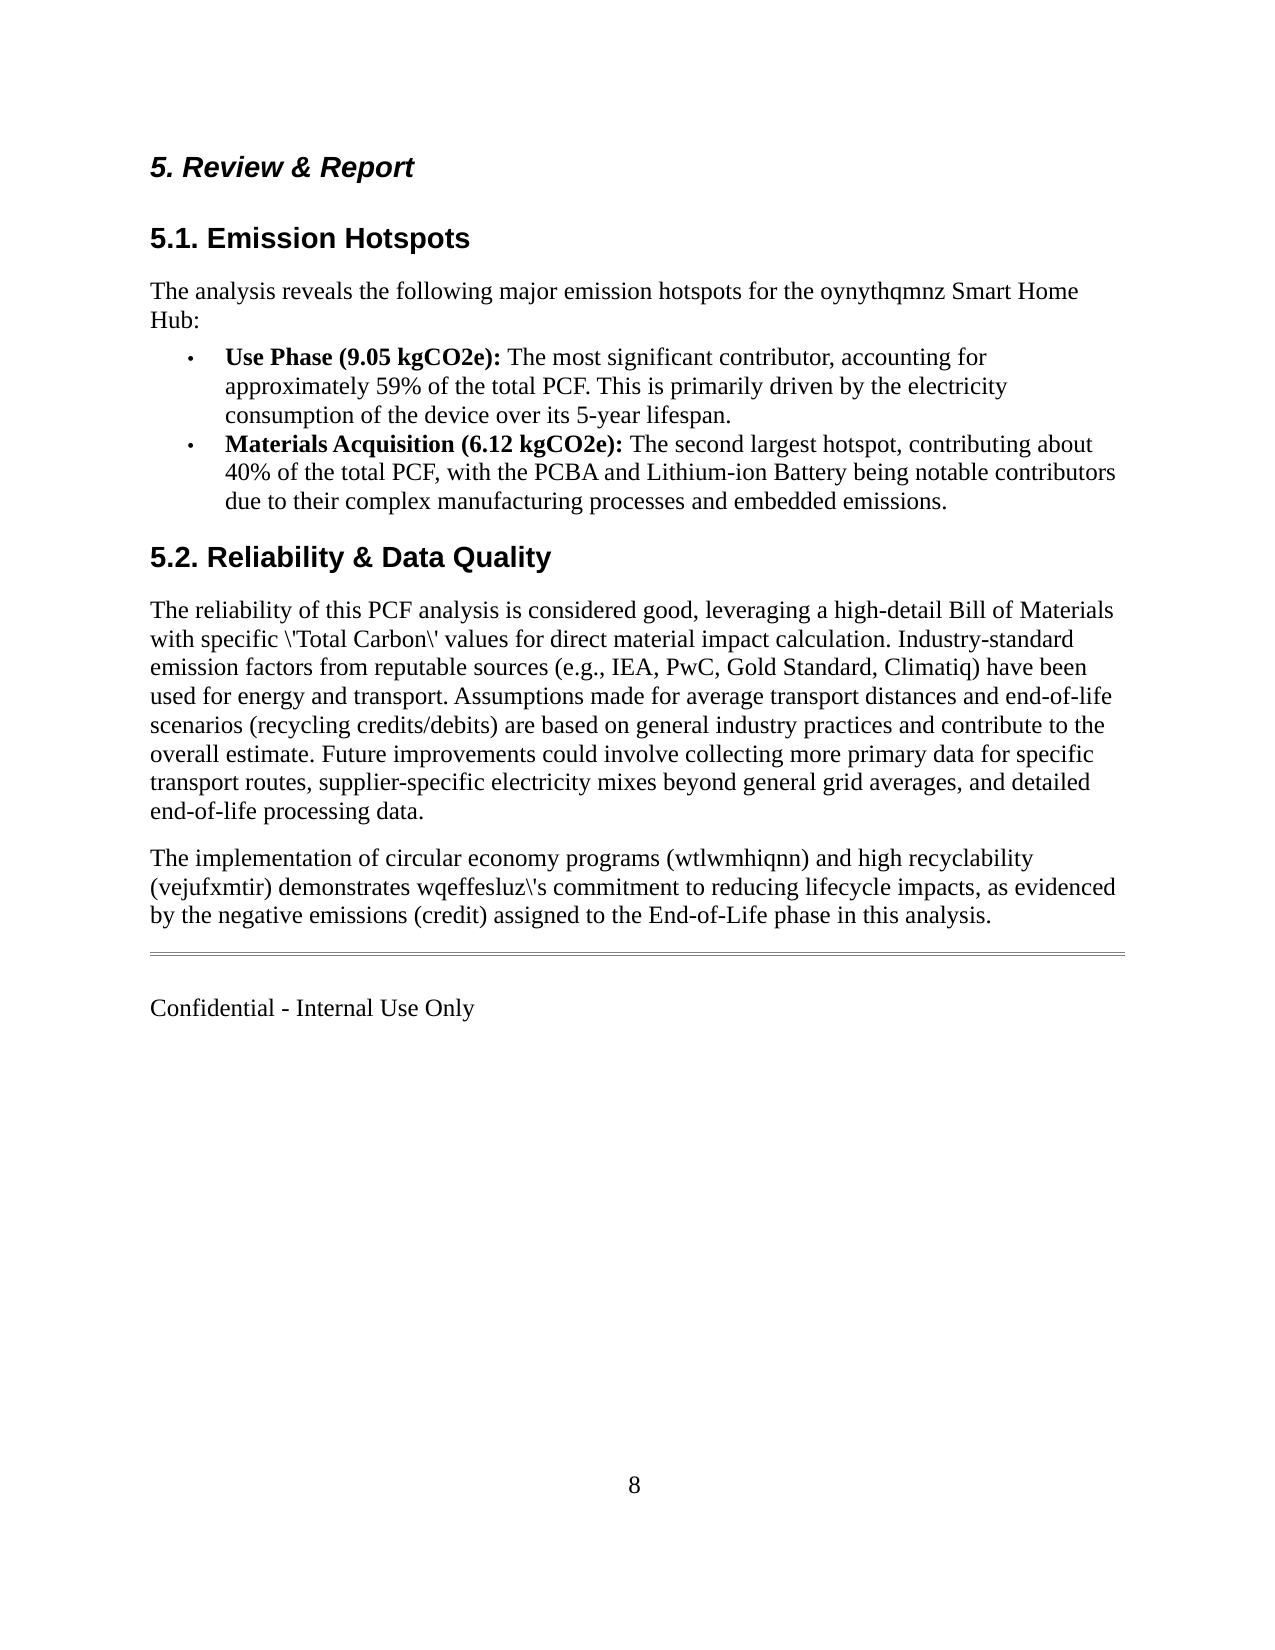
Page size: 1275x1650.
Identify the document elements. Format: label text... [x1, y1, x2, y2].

subtitle 5.2. Reliability & Data Quality [150, 540, 1125, 573]
text The analysis reveals the following major emission hotspots for the oynythqmnz Smart Home Hub: [150, 276, 1125, 333]
list Use Phase (9.05 kgCO2e): The most significant contributor, accounting for approximately 59% of the total PCF. This is primarily driven by the electricity consumption of the device over its 5-year lifespan. [187, 342, 1125, 429]
subtitle 5. Review & Report [150, 150, 1125, 183]
subtitle 5.1. Emission Hotspots [150, 221, 1125, 254]
text The implementation of circular economy programs (wtlwmhiqnn) and high recyclability (vejufxmtir) demonstrates wqeffesluz\'s commitment to reducing lifecycle impacts, as evidenced by the negative emissions (credit) assigned to the End-of-Life phase in this analysis. [150, 843, 1125, 929]
list Materials Acquisition (6.12 kgCO2e): The second largest hotspot, contributing about 40% of the total PCF, with the PCBA and Lithium-ion Battery being notable contributors due to their complex manufacturing processes and embedded emissions. [187, 429, 1125, 515]
text The reliability of this PCF analysis is considered good, leveraging a high-detail Bill of Materials with specific \'Total Carbon\' values for direct material impact calculation. Industry-standard emission factors from reputable sources (e.g., IEA, PwC, Gold Standard, Climatiq) have been used for energy and transport. Assumptions made for average transport distances and end-of-life scenarios (recycling credits/debits) are based on general industry practices and contribute to the overall estimate. Future improvements could involve collecting more primary data for specific transport routes, supplier-specific electricity mixes beyond general grid averages, and detailed end-of-life processing data. [150, 595, 1125, 825]
text Confidential - Internal Use Only [150, 993, 1125, 1022]
